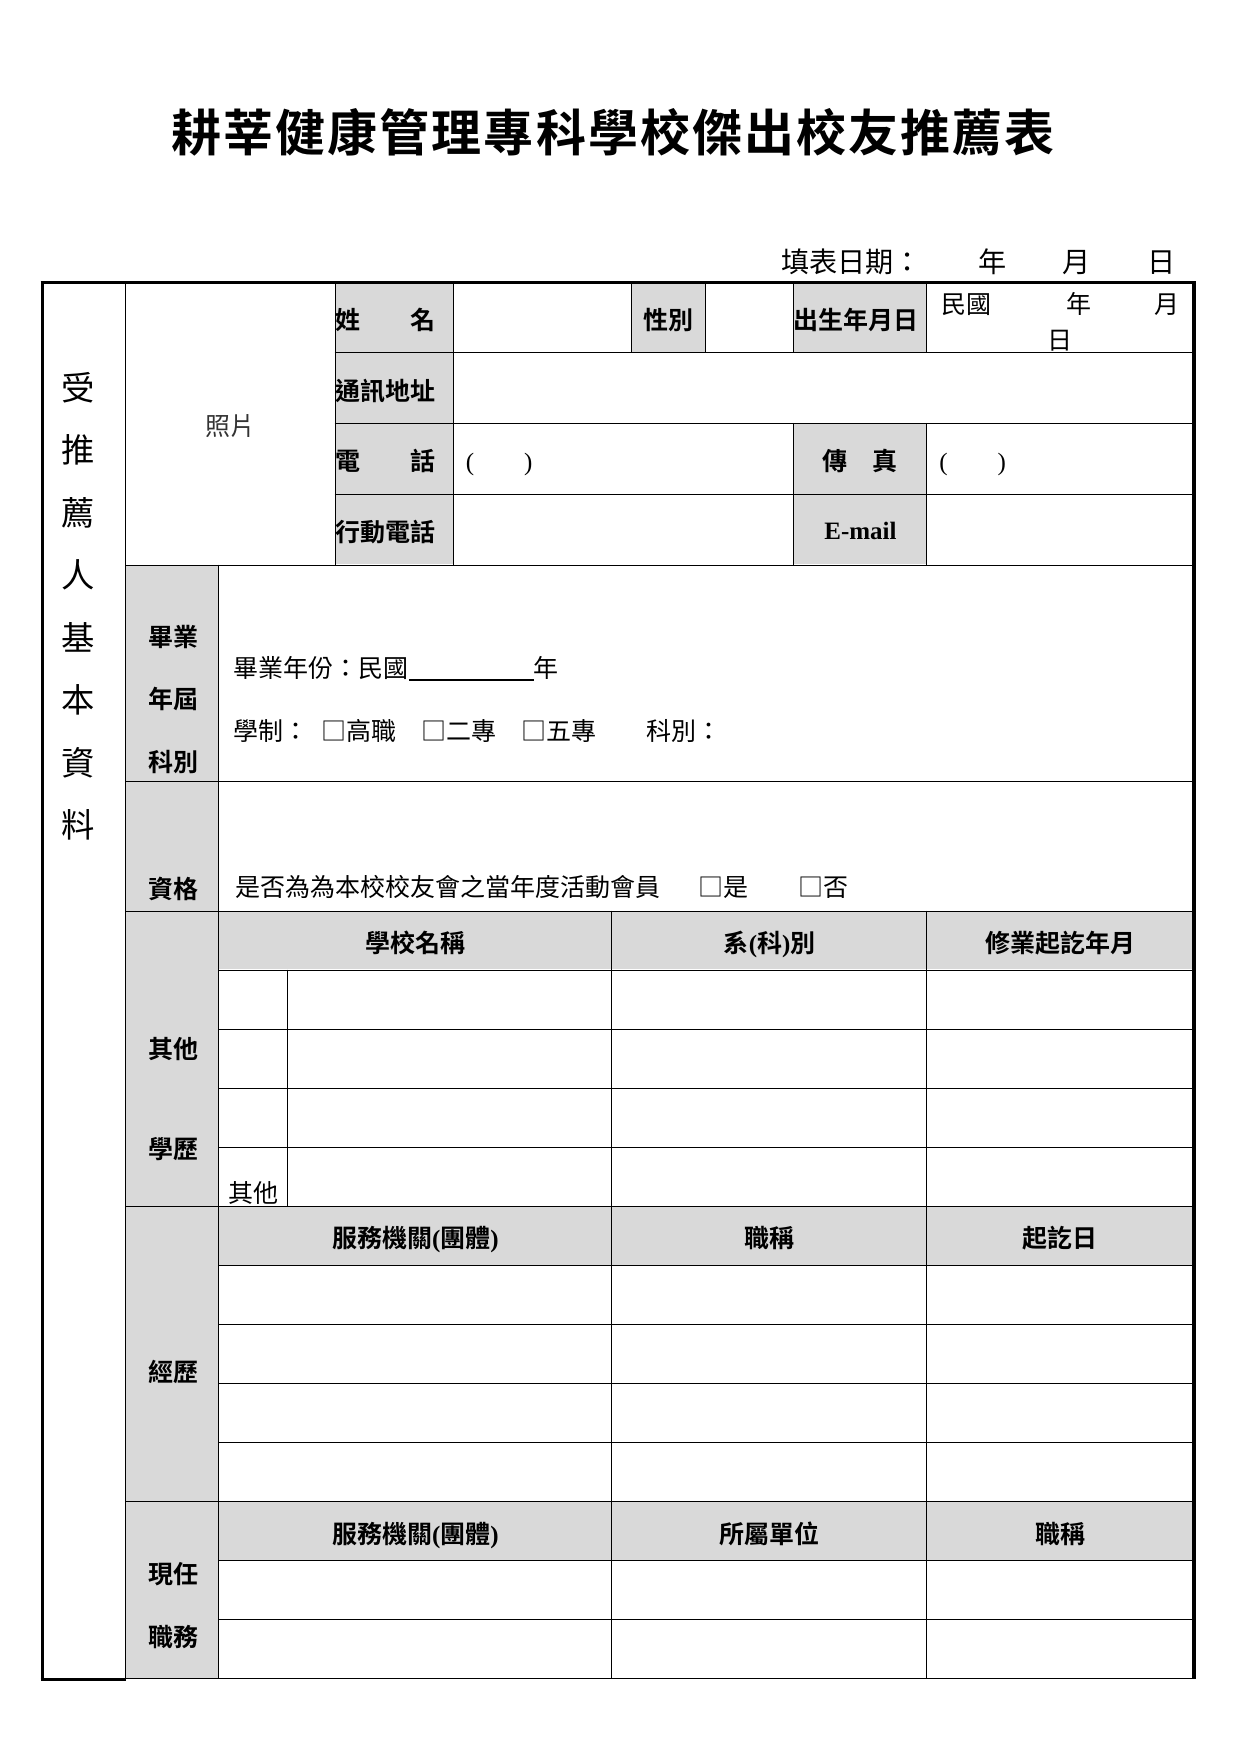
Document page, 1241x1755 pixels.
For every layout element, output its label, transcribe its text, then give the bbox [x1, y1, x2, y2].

table_cell [612, 1266, 926, 1324]
table_header [706, 284, 793, 352]
table_cell 起訖日 [927, 1207, 1192, 1265]
table_cell [219, 1384, 611, 1442]
table_header 性別 [632, 284, 705, 352]
table_cell [927, 495, 1192, 564]
table_cell [288, 1030, 611, 1088]
table_cell 通訊地址 [336, 353, 453, 423]
table_cell E-mail [794, 495, 926, 564]
table_cell ( ) [454, 424, 793, 494]
table_cell 其他 [219, 1148, 287, 1206]
table_header 出生年月日 [794, 284, 926, 352]
table_cell 其他 學歷 [126, 912, 218, 1206]
table_cell [454, 495, 793, 564]
table_cell 現任 職務 [126, 1502, 218, 1678]
table_cell [927, 1089, 1192, 1147]
table_cell 行動電話 [336, 495, 453, 564]
table_cell [219, 1325, 611, 1383]
table_cell [927, 1620, 1192, 1678]
table_cell [219, 1620, 611, 1678]
text 耕莘健康管理專科學校傑出校友推薦表 [37, 94, 1189, 166]
table_cell [219, 1266, 611, 1324]
table_cell 傳 真 [794, 424, 926, 494]
table_header [454, 284, 631, 352]
table_cell 職稱 [612, 1207, 926, 1265]
table_cell 服務機關(團體) [219, 1207, 611, 1265]
table_header 民國 年 月 日 [927, 284, 1192, 352]
table_cell [612, 1148, 926, 1206]
table_cell 系(科)別 [612, 912, 926, 969]
table_cell [927, 1266, 1192, 1324]
table_cell [612, 1325, 926, 1383]
table_cell 所屬單位 [612, 1502, 926, 1560]
table_cell 學校名稱 [219, 912, 611, 969]
table_cell 是否為為本校校友會之當年度活動會員 □是 □否 [219, 782, 1192, 911]
table_cell [927, 1148, 1192, 1206]
table_cell [288, 971, 611, 1029]
table_cell [927, 1384, 1192, 1442]
table_cell [288, 1089, 611, 1147]
table_cell [927, 971, 1192, 1029]
table_cell 畢業 年屆 科別 [126, 566, 218, 781]
table_header 受 推 薦 人 基 本 資 料 [44, 284, 125, 1678]
text 填表日期： 年 月 日 [37, 219, 1189, 281]
table_cell [927, 1030, 1192, 1088]
table_cell [927, 1561, 1192, 1619]
table_cell [219, 1561, 611, 1619]
table_cell 資格 [126, 782, 218, 911]
table_cell ( ) [927, 424, 1192, 494]
table_cell [927, 1325, 1192, 1383]
table_cell [612, 1089, 926, 1147]
table_header 姓 名 [336, 284, 453, 352]
table_cell 經歷 [126, 1207, 218, 1501]
table_cell [612, 1561, 926, 1619]
table_cell 服務機關(團體) [219, 1502, 611, 1560]
table_cell 大學 [219, 971, 287, 1029]
table_cell [612, 1443, 926, 1501]
table_cell [612, 971, 926, 1029]
table_cell [927, 1443, 1192, 1501]
table_cell 碩士 [219, 1030, 287, 1088]
table_cell [454, 353, 1192, 423]
table_cell [288, 1148, 611, 1206]
table_cell 修業起訖年月 [927, 912, 1192, 969]
table_cell 畢業年份：民國 年 學制： □高職 □二專 □五專 科別： [219, 566, 1192, 781]
table_cell [219, 1443, 611, 1501]
table_cell 職稱 [927, 1502, 1192, 1560]
table_cell [612, 1384, 926, 1442]
table_header 照片 [126, 284, 335, 564]
table_cell 電 話 [336, 424, 453, 494]
table_cell [612, 1030, 926, 1088]
table_cell 博士 [219, 1089, 287, 1147]
table_cell [612, 1620, 926, 1678]
